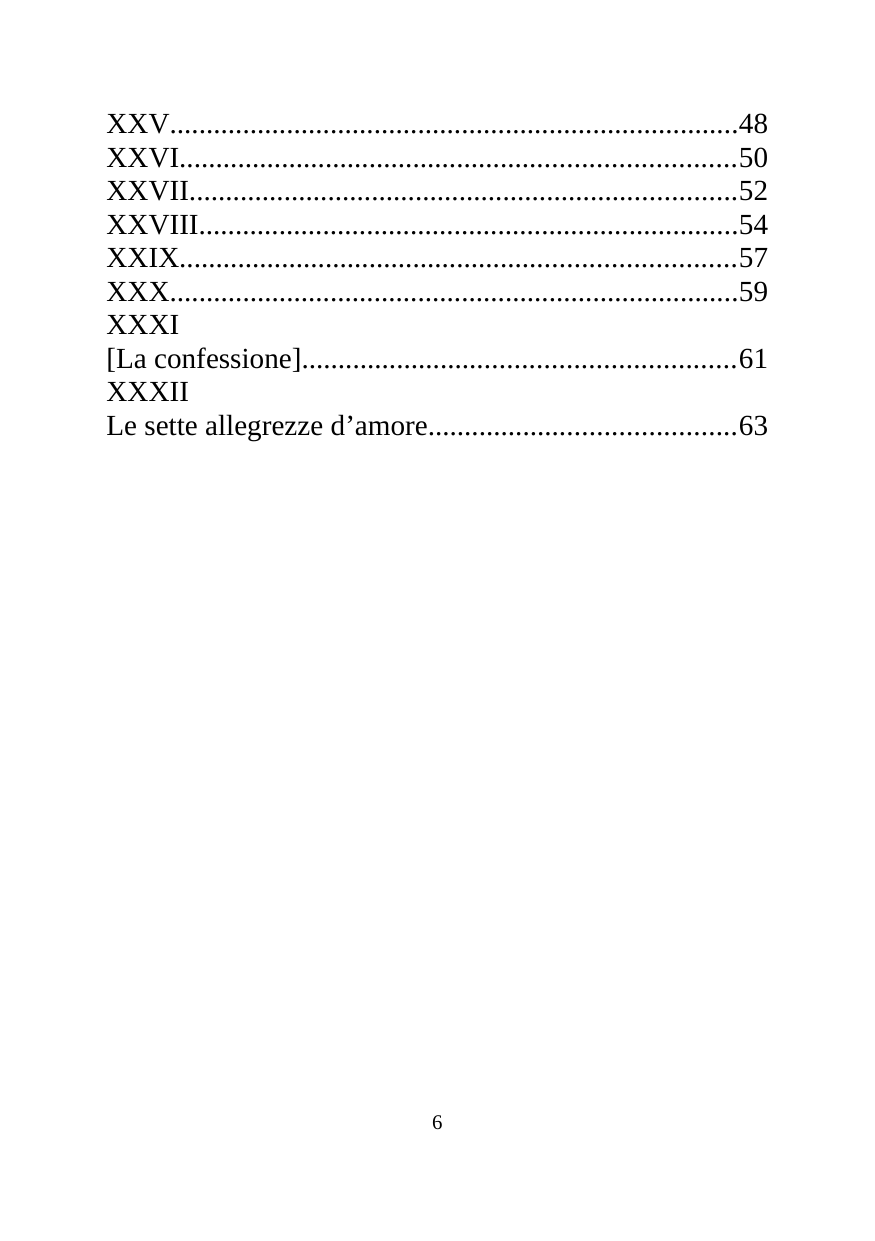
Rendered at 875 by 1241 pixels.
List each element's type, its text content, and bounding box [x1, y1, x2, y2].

text XXXII Le sette allegrezze d’amore. 63 [106, 374, 768, 442]
text XXV 48 [106, 106, 768, 140]
text XXVII 52 [106, 173, 768, 207]
text XXXI [La confessione]. 61 [106, 307, 768, 374]
text XXX 59 [106, 274, 768, 307]
text XXVI 50 [106, 140, 768, 173]
text XXIX 57 [106, 240, 768, 274]
text XXVIII 54 [106, 207, 768, 240]
